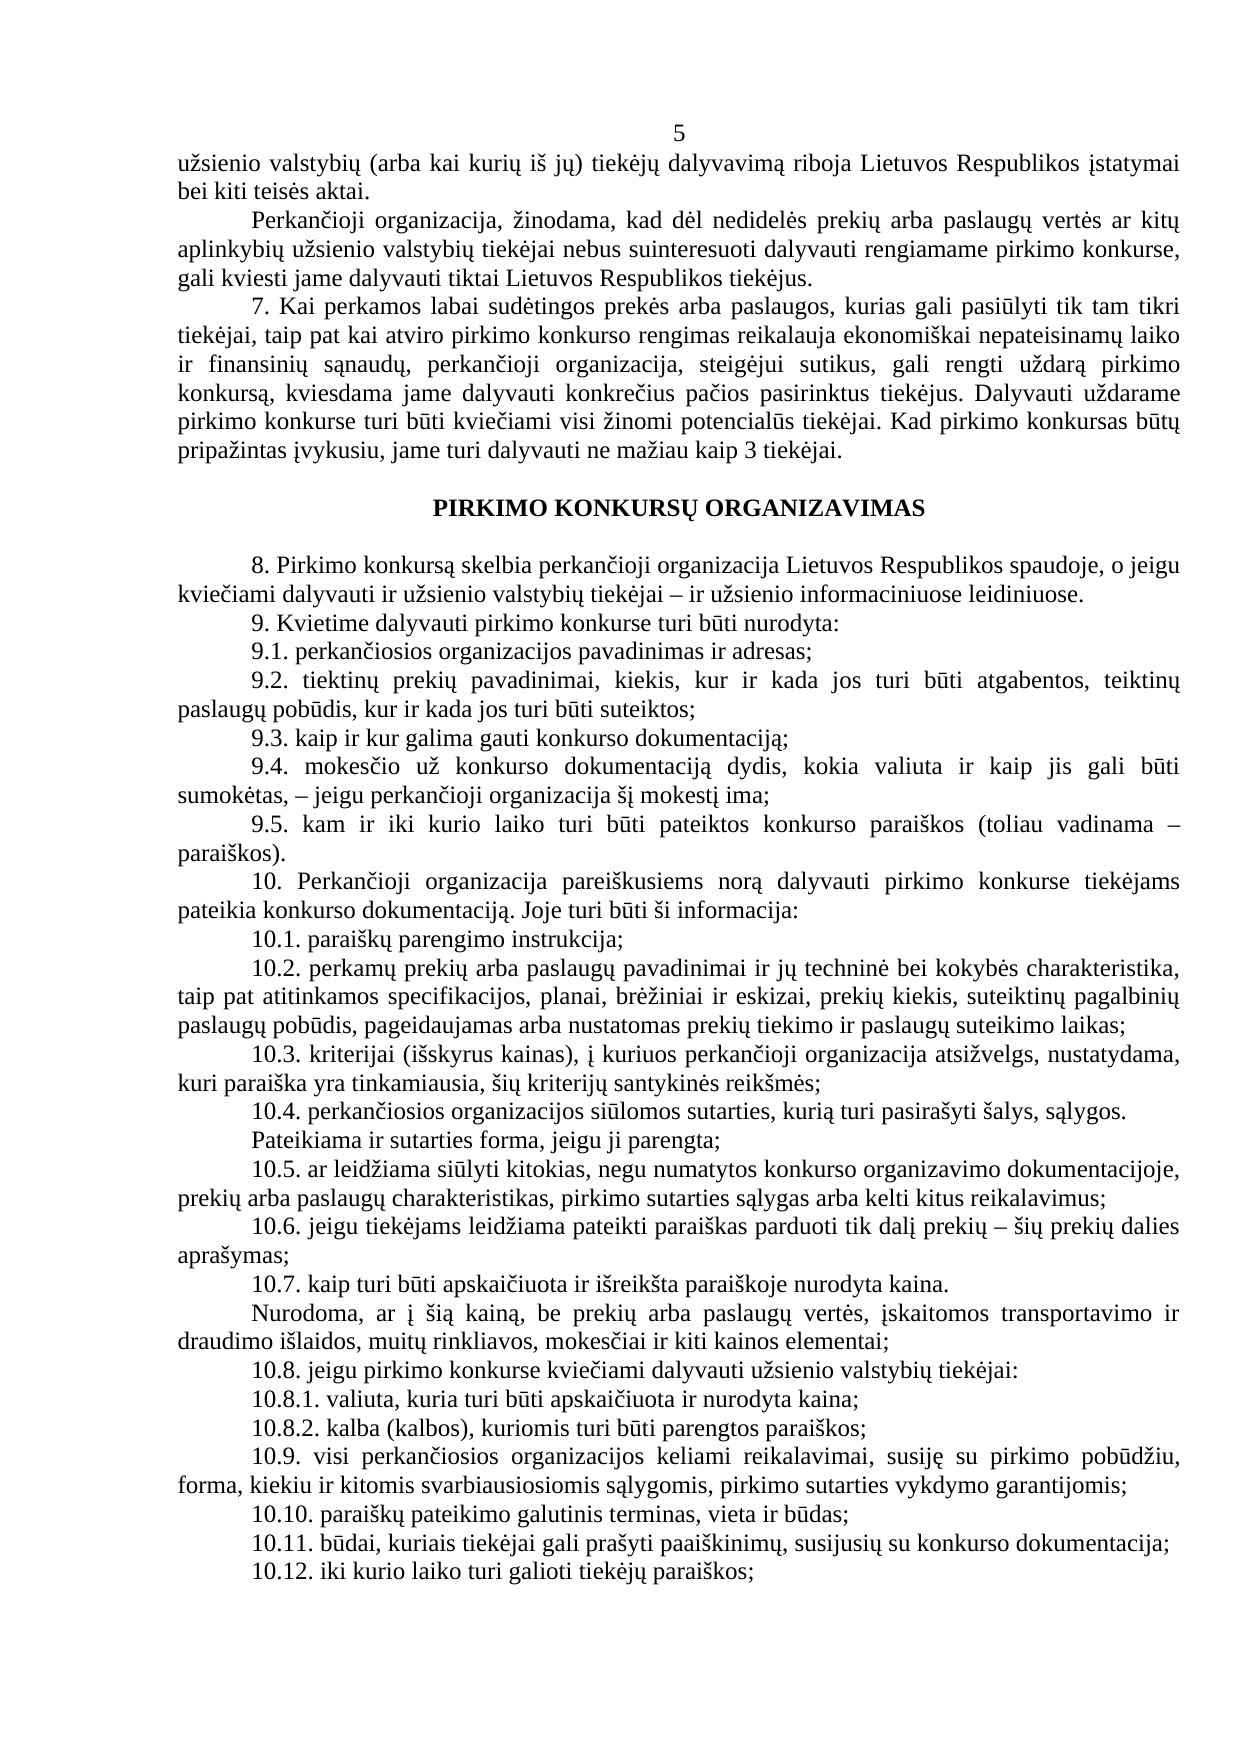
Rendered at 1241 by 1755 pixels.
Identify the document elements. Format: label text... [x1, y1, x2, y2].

text Nurodoma, ar į šią kainą, be prekių arba paslaugų vertės, įskaitomos transportavimo ir draudimo išlaidos, muitų rinkliavos, mokesčiai ir kiti kainos elementai; [177, 1298, 1181, 1355]
text 7. Kai perkamos labai sudėtingos prekės arba paslaugos, kurias gali pasiūlyti tik tam tikri tiekėjai, taip pat kai atviro pirkimo konkurso rengimas reikalauja ekonomiškai nepateisinamų laiko ir finansinių sąnaudų, perkančioji organizacija, steigėjui sutikus, gali rengti uždarą pirkimo konkursą, kviesdama jame dalyvauti konkrečius pačios pasirinktus tiekėjus. Dalyvauti uždarame pirkimo konkurse turi būti kviečiami visi žinomi potencialūs tiekėjai. Kad pirkimo konkursas būtų pripažintas įvykusiu, jame turi dalyvauti ne mažiau kaip 3 tiekėjai. [177, 291, 1181, 464]
text 10.12. iki kurio laiko turi galioti tiekėjų paraiškos; [177, 1556, 1181, 1585]
text 9.3. kaip ir kur galima gauti konkurso dokumentaciją; [177, 723, 1181, 751]
text 10.8.1. valiuta, kuria turi būti apskaičiuota ir nurodyta kaina; [177, 1384, 1181, 1413]
text PIRKIMO KONKURSŲ ORGANIZAVIMAS [177, 493, 1181, 521]
text 9.2. tiektinų prekių pavadinimai, kiekis, kur ir kada jos turi būti atgabentos, teiktinų paslaugų pobūdis, kur ir kada jos turi būti suteiktos; [177, 665, 1181, 723]
text Perkančioji organizacija, žinodama, kad dėl nedidelės prekių arba paslaugų vertės ar kitų aplinkybių užsienio valstybių tiekėjai nebus suinteresuoti dalyvauti rengiamame pirkimo konkurse, gali kviesti jame dalyvauti tiktai Lietuvos Respublikos tiekėjus. [177, 205, 1181, 291]
text 10.9. visi perkančiosios organizacijos keliami reikalavimai, susiję su pirkimo pobūdžiu, forma, kiekiu ir kitomis svarbiausiosiomis sąlygomis, pirkimo sutarties vykdymo garantijomis; [177, 1441, 1181, 1499]
text 10.3. kriterijai (išskyrus kainas), į kuriuos perkančioji organizacija atsižvelgs, nustatydama, kuri paraiška yra tinkamiausia, šių kriterijų santykinės reikšmės; [177, 1039, 1181, 1096]
text 9.5. kam ir iki kurio laiko turi būti pateiktos konkurso paraiškos (toliau vadinama – paraiškos). [177, 809, 1181, 866]
text 9.4. mokesčio už konkurso dokumentaciją dydis, kokia valiuta ir kaip jis gali būti sumokėtas, – jeigu perkančioji organizacija šį mokestį ima; [177, 751, 1181, 809]
text 10.8. jeigu pirkimo konkurse kviečiami dalyvauti užsienio valstybių tiekėjai: [177, 1355, 1181, 1384]
text 10.6. jeigu tiekėjams leidžiama pateikti paraiškas parduoti tik dalį prekių – šių prekių dalies aprašymas; [177, 1211, 1181, 1269]
text 10.1. paraiškų parengimo instrukcija; [177, 924, 1181, 953]
text Pateikiama ir sutarties forma, jeigu ji parengta; [177, 1125, 1181, 1154]
text 10.7. kaip turi būti apskaičiuota ir išreikšta paraiškoje nurodyta kaina. [177, 1269, 1181, 1298]
text 10.8.2. kalba (kalbos), kuriomis turi būti parengtos paraiškos; [177, 1413, 1181, 1441]
text 9. Kvietime dalyvauti pirkimo konkurse turi būti nurodyta: [177, 608, 1181, 636]
text 10. Perkančioji organizacija pareiškusiems norą dalyvauti pirkimo konkurse tiekėjams pateikia konkurso dokumentaciją. Joje turi būti ši informacija: [177, 866, 1181, 924]
text 9.1. perkančiosios organizacijos pavadinimas ir adresas; [177, 636, 1181, 665]
text užsienio valstybių (arba kai kurių iš jų) tiekėjų dalyvavimą riboja Lietuvos Respublikos įstatymai bei kiti teisės aktai. [177, 148, 1181, 205]
text 10.5. ar leidžiama siūlyti kitokias, negu numatytos konkurso organizavimo dokumentacijoje, prekių arba paslaugų charakteristikas, pirkimo sutarties sąlygas arba kelti kitus reikalavimus; [177, 1154, 1181, 1211]
text 10.11. būdai, kuriais tiekėjai gali prašyti paaiškinimų, susijusių su konkurso dokumentacija; [177, 1528, 1181, 1556]
text 8. Pirkimo konkursą skelbia perkančioji organizacija Lietuvos Respublikos spaudoje, o jeigu kviečiami dalyvauti ir užsienio valstybių tiekėjai – ir užsienio informaciniuose leidiniuose. [177, 550, 1181, 608]
text 10.2. perkamų prekių arba paslaugų pavadinimai ir jų techninė bei kokybės charakteristika, taip pat atitinkamos specifikacijos, planai, brėžiniai ir eskizai, prekių kiekis, suteiktinų pagalbinių paslaugų pobūdis, pageidaujamas arba nustatomas prekių tiekimo ir paslaugų suteikimo laikas; [177, 953, 1181, 1039]
text 10.10. paraiškų pateikimo galutinis terminas, vieta ir būdas; [177, 1499, 1181, 1528]
text 10.4. perkančiosios organizacijos siūlomos sutarties, kurią turi pasirašyti šalys, sąlygos. [177, 1096, 1181, 1125]
